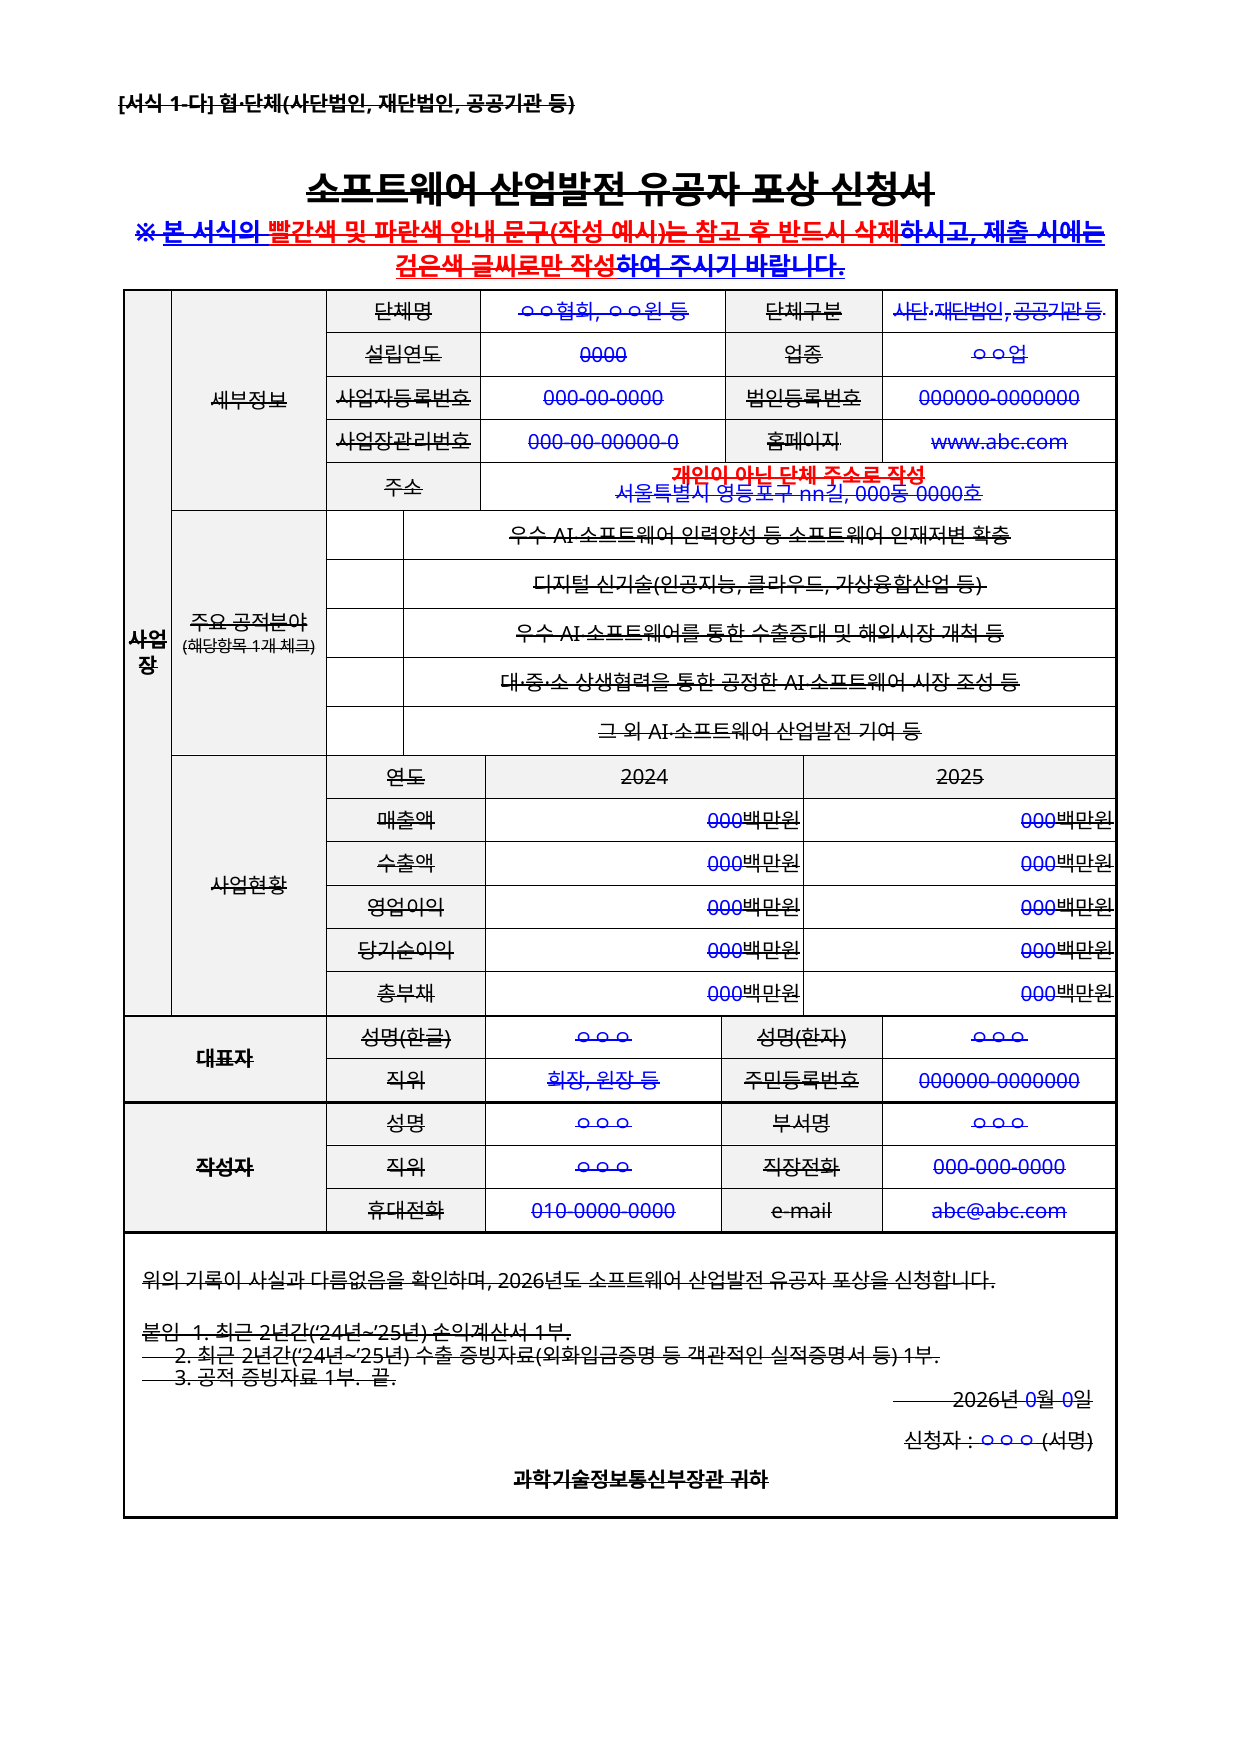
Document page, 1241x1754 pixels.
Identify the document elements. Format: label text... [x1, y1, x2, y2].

table_cell 주민등록번호 [722, 1059, 882, 1101]
table_cell 000000-0000000 [883, 1059, 1115, 1101]
table_cell 주요 공적분야 (해당항목 1개 체크) [172, 511, 326, 754]
table_cell 000백만원 [486, 886, 803, 928]
table_cell 디지털 신기술(인공지능, 클라우드, 가상융합산업 등) [404, 560, 1115, 608]
table_cell [327, 511, 403, 559]
table_cell ㅇㅇㅇ [486, 1104, 721, 1144]
table_cell 000백만원 [486, 972, 803, 1014]
table_cell 000백만원 [486, 842, 803, 884]
table_cell ㅇㅇ업 [883, 333, 1115, 376]
table_cell 매출액 [327, 799, 485, 841]
table_cell 사업자등록번호 [327, 377, 480, 419]
text 소프트웨어 산업발전 유공자 포상 신청서 [118, 163, 1122, 214]
table_cell [327, 560, 403, 608]
table_cell [327, 658, 403, 706]
table_cell 개인이 아닌 단체 주소로 작성 서울특별시 영등포구 nn길, 000동 0000호 [481, 463, 1115, 510]
table_header 사업장 [125, 291, 171, 1014]
table_cell 홈페이지 [726, 420, 882, 462]
table_cell 000백만원 [804, 972, 1115, 1014]
table_header 세부정보 [172, 291, 326, 510]
table_cell 회장, 원장 등 [486, 1059, 721, 1101]
table_cell 성명 [327, 1104, 485, 1144]
table_cell 000-00-00000-0 [481, 420, 725, 462]
table_header 사단·재단법인, 공공기관 등 [883, 291, 1115, 332]
table_cell 총부채 [327, 972, 485, 1014]
table_cell 위의 기록이 사실과 다름없음을 확인하며, 2026년도 소프트웨어 산업발전 유공자 포상을 신청합니다. 붙임 1. 최근 2년간(‘24년~’25년) 손익계산서 1부. 2. 최근 2년간(‘24년~’25년) 수출 증빙자료(외화입금증명 등 객관적인 실적증명서 등) 1부. 3. 공적 증빙자료 1부. 끝. 2026년 0월 0일 신청자 : ㅇㅇㅇ (서명) 과학기술정보통신부장관 귀하 [125, 1234, 1115, 1516]
table_cell 000백만원 [804, 842, 1115, 884]
table_cell 성명(한자) [722, 1017, 882, 1058]
table_cell 영업이익 [327, 886, 485, 928]
table_cell 휴대전화 [327, 1189, 485, 1231]
table_cell 직위 [327, 1059, 485, 1101]
table_cell 설립연도 [327, 333, 480, 376]
table_cell 부서명 [722, 1104, 882, 1144]
table_cell 주소 [327, 463, 480, 510]
table_cell 사업장관리번호 [327, 420, 480, 462]
table_cell e-mail [722, 1189, 882, 1231]
table_cell ㅇㅇㅇ [883, 1104, 1115, 1144]
table_cell 그 외 AI‧소프트웨어 산업발전 기여 등 [404, 707, 1115, 754]
table_header 단체구분 [726, 291, 882, 332]
table_cell ㅇㅇㅇ [883, 1017, 1115, 1058]
table_cell 2024 [486, 756, 803, 798]
table_cell 연도 [327, 756, 485, 798]
table_cell 업종 [726, 333, 882, 376]
table_cell abc@abc.com [883, 1189, 1115, 1231]
table_cell 000백만원 [804, 799, 1115, 841]
table_cell www.abc.com [883, 420, 1115, 462]
table_cell 작성자 [125, 1104, 326, 1231]
table_cell 우수 AI‧소프트웨어를 통한 수출증대 및 해외시장 개척 등 [404, 609, 1115, 657]
table_cell 000백만원 [486, 799, 803, 841]
text [서식 1-다] 협·단체(사단법인, 재단법인, 공공기관 등) [118, 88, 1122, 117]
table_cell 대표자 [125, 1017, 326, 1101]
table_header 단체명 [327, 291, 480, 332]
table_cell 우수 AI‧소프트웨어 인력양성 등 소프트웨어 인재저변 확충 [404, 511, 1115, 559]
text ※ 본 서식의 빨간색 및 파란색 안내 문구(작성 예시)는 참고 후 반드시 삭제하시고, 제출 시에는 검은색 글씨로만 작성하여 주시기 바랍니다. [118, 214, 1122, 283]
table_cell 000000-0000000 [883, 377, 1115, 419]
table_cell 000백만원 [804, 929, 1115, 971]
table_cell 000백만원 [486, 929, 803, 971]
table_cell 대·중·소 상생협력을 통한 공정한 AI‧소프트웨어 시장 조성 등 [404, 658, 1115, 706]
table_cell 000-000-0000 [883, 1146, 1115, 1188]
table_cell [327, 609, 403, 657]
table_cell 성명(한글) [327, 1017, 485, 1058]
table_cell 0000 [481, 333, 725, 376]
table_cell ㅇㅇㅇ [486, 1146, 721, 1188]
table_cell 2025 [804, 756, 1115, 798]
table_cell 000백만원 [804, 886, 1115, 928]
table_cell 수출액 [327, 842, 485, 884]
table_cell ㅇㅇㅇ [486, 1017, 721, 1058]
table_cell 당기순이익 [327, 929, 485, 971]
table_cell 사업현황 [172, 756, 326, 1014]
table_cell 직장전화 [722, 1146, 882, 1188]
table_cell 000-00-0000 [481, 377, 725, 419]
table_cell 010-0000-0000 [486, 1189, 721, 1231]
table_cell 법인등록번호 [726, 377, 882, 419]
table_cell [327, 707, 403, 754]
table_cell 직위 [327, 1146, 485, 1188]
table_header ㅇㅇ협회, ㅇㅇ원 등 [481, 291, 725, 332]
